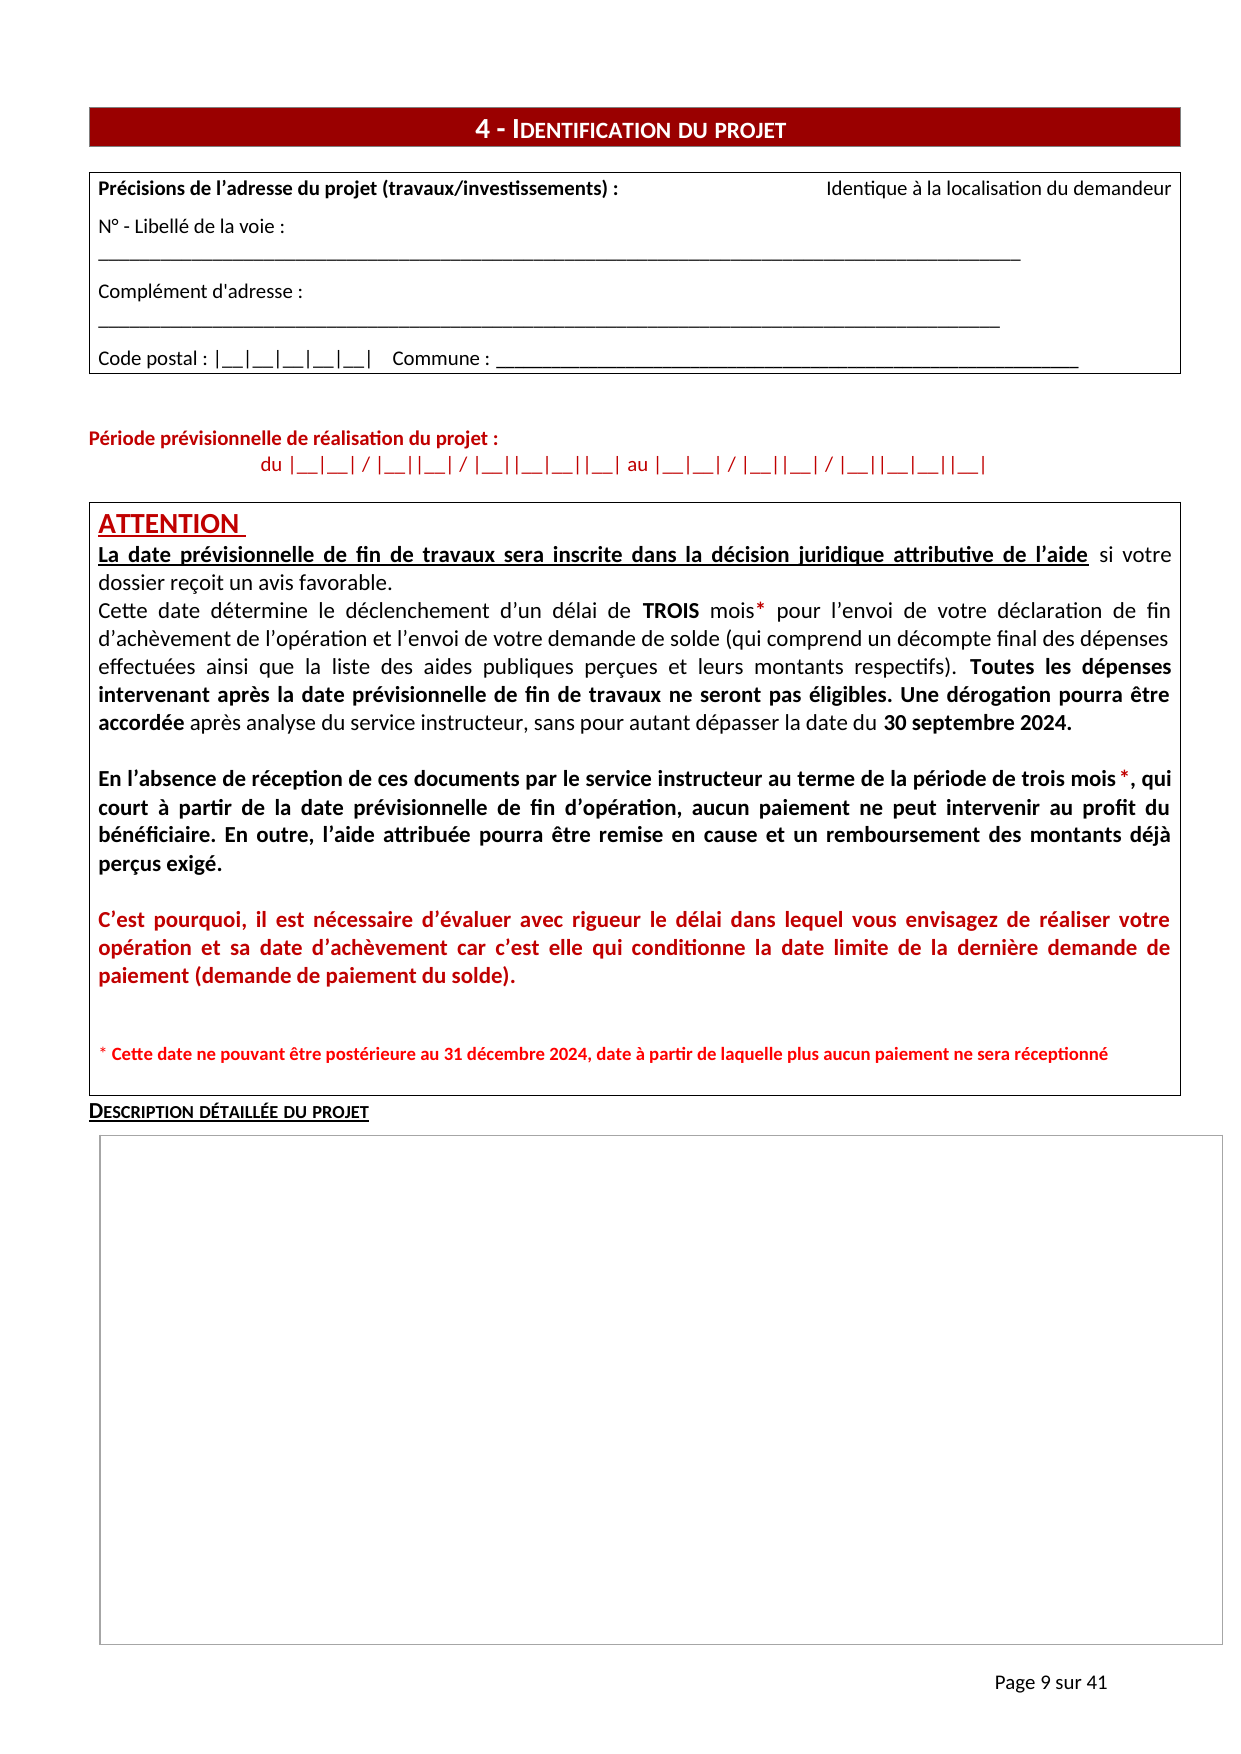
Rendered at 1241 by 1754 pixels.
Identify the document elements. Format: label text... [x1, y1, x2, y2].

table_header [101, 1136, 1222, 1644]
text Cette date détermine le déclenchement d’un délai de TROIS mois* pour l’envoi de votre déclaration de fin d’achèvement de l’opération et l’envoi de votre demande de solde (qui comprend un décompte final des dépenses effectuées ainsi que la liste des aides publiques perçues et leurs montants respectifs). Toutes les dépenses intervenant après la date prévisionnelle de fin de travaux ne seront pas éligibles. Une dérogation pourra être accordée après analyse du service instructeur, sans pour autant dépasser la date du 30 septembre 2024. [90, 593, 1180, 737]
text N° - Libellé de la voie : _________________________________________________________________________________________ [90, 210, 1180, 264]
text C’est pourquoi, il est nécessaire d’évaluer avec rigueur le délai dans lequel vous envisagez de réaliser votre opération et sa date d’achèvement car c’est elle qui conditionne la date limite de la dernière demande de paiement (demande de paiement du solde). [90, 902, 1180, 989]
text Description détaillée du projet [89, 1096, 1181, 1124]
text Période prévisionnelle de réalisation du projet : [89, 425, 1160, 451]
text En l’absence de réception de ces documents par le service instructeur au terme de la période de trois mois*, qui court à partir de la date prévisionnelle de fin d’opération, aucun paiement ne peut intervenir au profit du bénéficiaire. En outre, l’aide attribuée pourra être remise en cause et un remboursement des montants déjà perçus exigé. [90, 761, 1180, 877]
text du |__|__| / |__||__| / |__||__|__||__| au |__|__| / |__||__| / |__||__|__||__| [89, 451, 1160, 476]
text ATTENTION [90, 503, 1180, 537]
text * Cette date ne pouvant être postérieure au 31 décembre 2024, date à partir de laquelle plus aucun paiement ne sera réceptionné [90, 1039, 1180, 1065]
text Code postal : |__|__|__|__|__| Commune : _______________________________________________________________ [90, 340, 1180, 373]
text La date prévisionnelle de fin de travaux sera inscrite dans la décision juridique attributive de l’aide si votre dossier reçoit un avis favorable. [90, 537, 1180, 593]
text Précisions de l’adresse du projet (travaux/investissements) : Identique à la localisation du demandeur [90, 173, 1180, 201]
text 4 - Identification du projet [90, 108, 1180, 146]
text Complément d'adresse : _______________________________________________________________________________________ [90, 273, 1180, 331]
